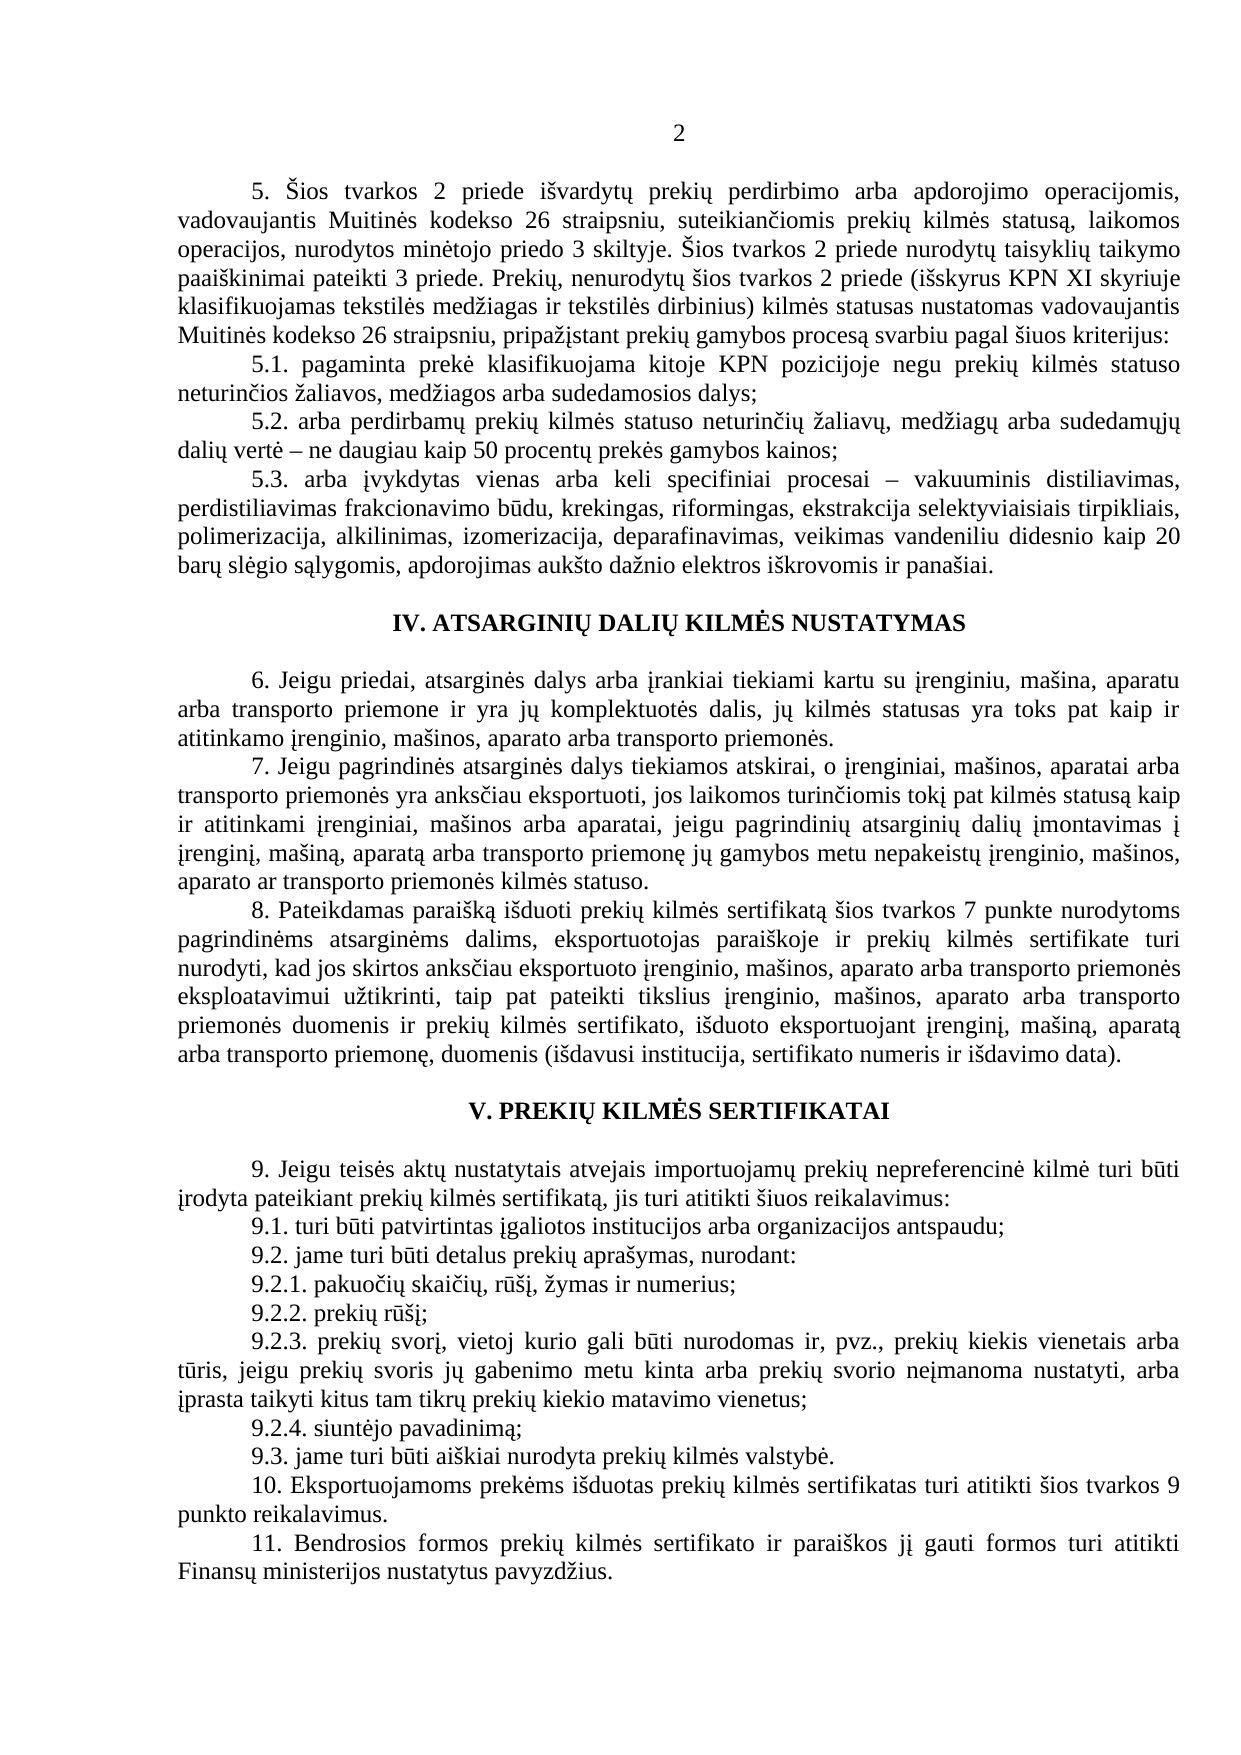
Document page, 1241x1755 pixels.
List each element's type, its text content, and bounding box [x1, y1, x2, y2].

text 8. Pateikdamas paraišką išduoti prekių kilmės sertifikatą šios tvarkos 7 punkte nurodytoms pagrindinėms atsarginėms dalims, eksportuotojas paraiškoje ir prekių kilmės sertifikate turi nurodyti, kad jos skirtos anksčiau eksportuoto įrenginio, mašinos, aparato arba transporto priemonės eksploatavimui užtikrinti, taip pat pateikti tikslius įrenginio, mašinos, aparato arba transporto priemonės duomenis ir prekių kilmės sertifikato, išduoto eksportuojant įrenginį, mašiną, aparatą arba transporto priemonę, duomenis (išdavusi institucija, sertifikato numeris ir išdavimo data). [177, 895, 1181, 1068]
text 5.2. arba perdirbamų prekių kilmės statuso neturinčių žaliavų, medžiagų arba sudedamųjų dalių vertė – ne daugiau kaip 50 procentų prekės gamybos kainos; [177, 406, 1181, 464]
text 9.2. jame turi būti detalus prekių aprašymas, nurodant: [177, 1240, 1181, 1269]
text 9.2.3. prekių svorį, vietoj kurio gali būti nurodomas ir, pvz., prekių kiekis vienetais arba tūris, jeigu prekių svoris jų gabenimo metu kinta arba prekių svorio neįmanoma nustatyti, arba įprasta taikyti kitus tam tikrų prekių kiekio matavimo vienetus; [177, 1326, 1181, 1413]
text 9.1. turi būti patvirtintas įgaliotos institucijos arba organizacijos antspaudu; [177, 1211, 1181, 1240]
text 9.2.4. siuntėjo pavadinimą; [177, 1413, 1181, 1441]
text 5. Šios tvarkos 2 priede išvardytų prekių perdirbimo arba apdorojimo operacijomis, vadovaujantis Muitinės kodekso 26 straipsniu, suteikiančiomis prekių kilmės statusą, laikomos operacijos, nurodytos minėtojo priedo 3 skiltyje. Šios tvarkos 2 priede nurodytų taisyklių taikymo paaiškinimai pateikti 3 priede. Prekių, nenurodytų šios tvarkos 2 priede (išskyrus KPN XI skyriuje klasifikuojamas tekstilės medžiagas ir tekstilės dirbinius) kilmės statusas nustatomas vadovaujantis Muitinės kodekso 26 straipsniu, pripažįstant prekių gamybos procesą svarbiu pagal šiuos kriterijus: [177, 176, 1181, 349]
text 5.1. pagaminta prekė klasifikuojama kitoje KPN pozicijoje negu prekių kilmės statuso neturinčios žaliavos, medžiagos arba sudedamosios dalys; [177, 349, 1181, 406]
text 6. Jeigu priedai, atsarginės dalys arba įrankiai tiekiami kartu su įrenginiu, mašina, aparatu arba transporto priemone ir yra jų komplektuotės dalis, jų kilmės statusas yra toks pat kaip ir atitinkamo įrenginio, mašinos, aparato arba transporto priemonės. [177, 665, 1181, 751]
text 7. Jeigu pagrindinės atsarginės dalys tiekiamos atskirai, o įrenginiai, mašinos, aparatai arba transporto priemonės yra anksčiau eksportuoti, jos laikomos turinčiomis tokį pat kilmės statusą kaip ir atitinkami įrenginiai, mašinos arba aparatai, jeigu pagrindinių atsarginių dalių įmontavimas į įrenginį, mašiną, aparatą arba transporto priemonę jų gamybos metu nepakeistų įrenginio, mašinos, aparato ar transporto priemonės kilmės statuso. [177, 751, 1181, 895]
text 9.2.2. prekių rūšį; [177, 1298, 1181, 1326]
text IV. ATSARGINIŲ DALIŲ KILMĖS NUSTATYMAS [177, 608, 1181, 636]
text 5.3. arba įvykdytas vienas arba keli specifiniai procesai – vakuuminis distiliavimas, perdistiliavimas frakcionavimo būdu, krekingas, riformingas, ekstrakcija selektyviaisiais tirpikliais, polimerizacija, alkilinimas, izomerizacija, deparafinavimas, veikimas vandeniliu didesnio kaip 20 barų slėgio sąlygomis, apdorojimas aukšto dažnio elektros iškrovomis ir panašiai. [177, 464, 1181, 579]
text 11. Bendrosios formos prekių kilmės sertifikato ir paraiškos jį gauti formos turi atitikti Finansų ministerijos nustatytus pavyzdžius. [177, 1528, 1181, 1585]
text 9.3. jame turi būti aiškiai nurodyta prekių kilmės valstybė. [177, 1441, 1181, 1470]
text 10. Eksportuojamoms prekėms išduotas prekių kilmės sertifikatas turi atitikti šios tvarkos 9 punkto reikalavimus. [177, 1470, 1181, 1528]
text 9. Jeigu teisės aktų nustatytais atvejais importuojamų prekių nepreferencinė kilmė turi būti įrodyta pateikiant prekių kilmės sertifikatą, jis turi atitikti šiuos reikalavimus: [177, 1154, 1181, 1211]
text 9.2.1. pakuočių skaičių, rūšį, žymas ir numerius; [177, 1269, 1181, 1298]
text V. PREKIŲ KILMĖS SERTIFIKATAI [177, 1096, 1181, 1125]
